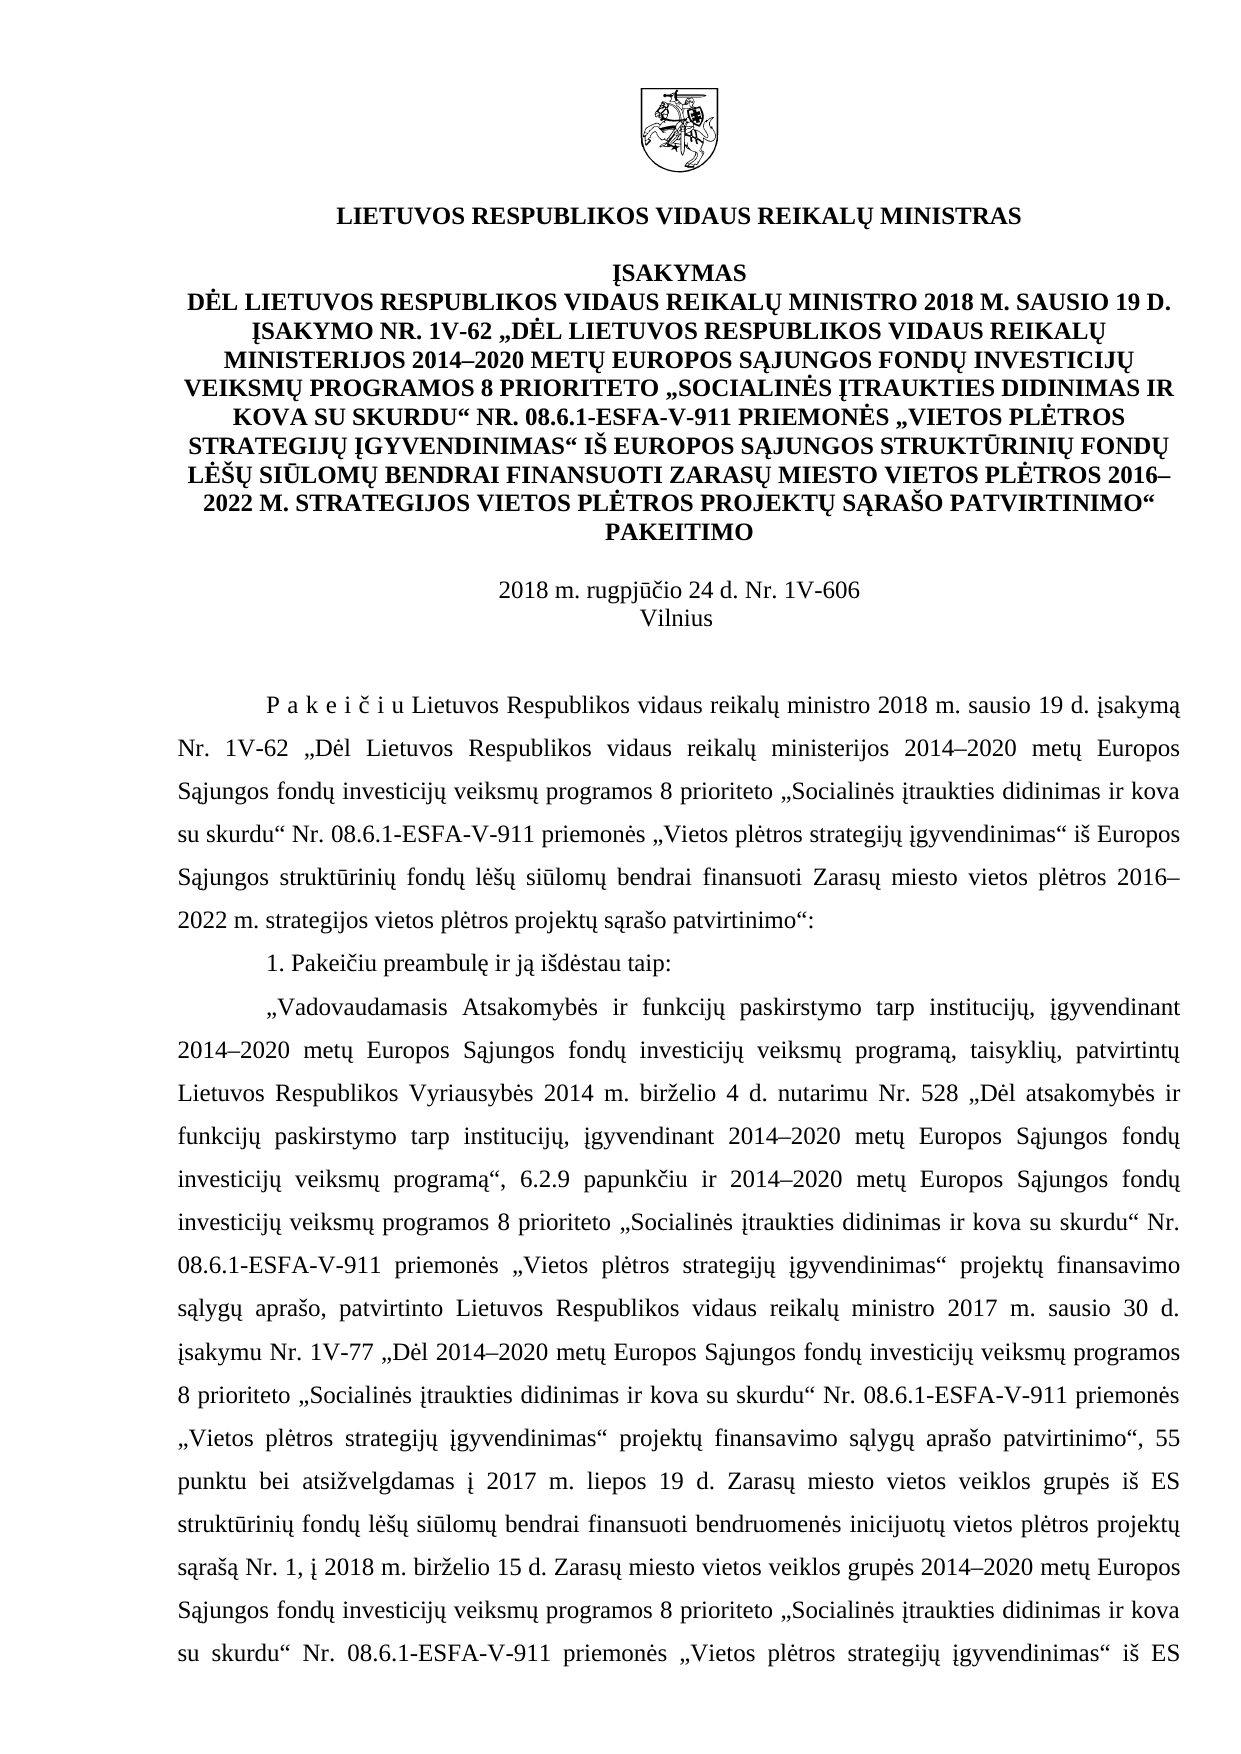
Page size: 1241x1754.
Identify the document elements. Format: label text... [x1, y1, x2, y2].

text P a k e i č i u Lietuvos Respublikos vidaus reikalų ministro 2018 m. sausio 19 d. įsakymą Nr. 1V-62 „Dėl Lietuvos Respublikos vidaus reikalų ministerijos 2014–2020 metų Europos Sąjungos fondų investicijų veiksmų programos 8 prioriteto „Socialinės įtraukties didinimas ir kova su skurdu“ Nr. 08.6.1-ESFA-V-911 priemonės „Vietos plėtros strategijų įgyvendinimas“ iš Europos Sąjungos struktūrinių fondų lėšų siūlomų bendrai finansuoti Zarasų miesto vietos plėtros 2016–2022 m. strategijos vietos plėtros projektų sąrašo patvirtinimo“: [177, 690, 1181, 934]
text ĮSAKYMAS [177, 258, 1181, 287]
text „Vadovaudamasis Atsakomybės ir funkcijų paskirstymo tarp institucijų, įgyvendinant 2014–2020 metų Europos Sąjungos fondų investicijų veiksmų programą, taisyklių, patvirtintų Lietuvos Respublikos Vyriausybės 2014 m. birželio 4 d. nutarimu Nr. 528 „Dėl atsakomybės ir funkcijų paskirstymo tarp institucijų, įgyvendinant 2014–2020 metų Europos Sąjungos fondų investicijų veiksmų programą“, 6.2.9 papunkčiu ir 2014–2020 metų Europos Sąjungos fondų investicijų veiksmų programos 8 prioriteto „Socialinės įtraukties didinimas ir kova su skurdu“ Nr. 08.6.1-ESFA-V-911 priemonės „Vietos plėtros strategijų įgyvendinimas“ projektų finansavimo sąlygų aprašo, patvirtinto Lietuvos Respublikos vidaus reikalų ministro 2017 m. sausio 30 d. įsakymu Nr. 1V-77 „Dėl 2014–2020 metų Europos Sąjungos fondų investicijų veiksmų programos 8 prioriteto „Socialinės įtraukties didinimas ir kova su skurdu“ Nr. 08.6.1-ESFA-V-911 priemonės „Vietos plėtros strategijų įgyvendinimas“ projektų finansavimo sąlygų aprašo patvirtinimo“, 55 punktu bei atsižvelgdamas į 2017 m. liepos 19 d. Zarasų miesto vietos veiklos grupės iš ES struktūrinių fondų lėšų siūlomų bendrai finansuoti bendruomenės inicijuotų vietos plėtros projektų sąrašą Nr. 1, į 2018 m. birželio 15 d. Zarasų miesto vietos veiklos grupės 2014–2020 metų Europos Sąjungos fondų investicijų veiksmų programos 8 prioriteto „Socialinės įtraukties didinimas ir kova su skurdu“ Nr. 08.6.1-ESFA-V-911 priemonės „Vietos plėtros strategijų įgyvendinimas“ iš ES [177, 992, 1181, 1667]
text DĖL LIETUVOS RESPUBLIKOS VIDAUS REIKALŲ MINISTRO 2018 M. SAUSIO 19 D. ĮSAKYMO NR. 1V-62 „DĖL LIETUVOS RESPUBLIKOS VIDAUS REIKALŲ MINISTERIJOS 2014–2020 METŲ EUROPOS SĄJUNGOS FONDŲ INVESTICIJŲ VEIKSMŲ PROGRAMOS 8 PRIORITETO „SOCIALINĖS ĮTRAUKTIES DIDINIMAS IR KOVA SU SKURDU“ NR. 08.6.1-ESFA-V-911 PRIEMONĖS „VIETOS PLĖTROS STRATEGIJŲ ĮGYVENDINIMAS“ IŠ EUROPOS SĄJUNGOS STRUKTŪRINIŲ FONDŲ LĖŠŲ SIŪLOMŲ BENDRAI FINANSUOTI ZARASŲ MIESTO VIETOS PLĖTROS 2016–2022 M. STRATEGIJOS VIETOS PLĖTROS PROJEKTŲ SĄRAŠO PATVIRTINIMO“ PAKEITIMO [177, 287, 1181, 546]
text LIETUVOS RESPUBLIKOS VIDAUS REIKALŲ MINISTRAS [177, 201, 1181, 230]
text Vilnius [177, 603, 1181, 632]
text 1. Pakeičiu preambulę ir ją išdėstau taip: [177, 948, 1181, 977]
text 2018 m. rugpjūčio 24 d. Nr. 1V-606 [177, 575, 1181, 603]
